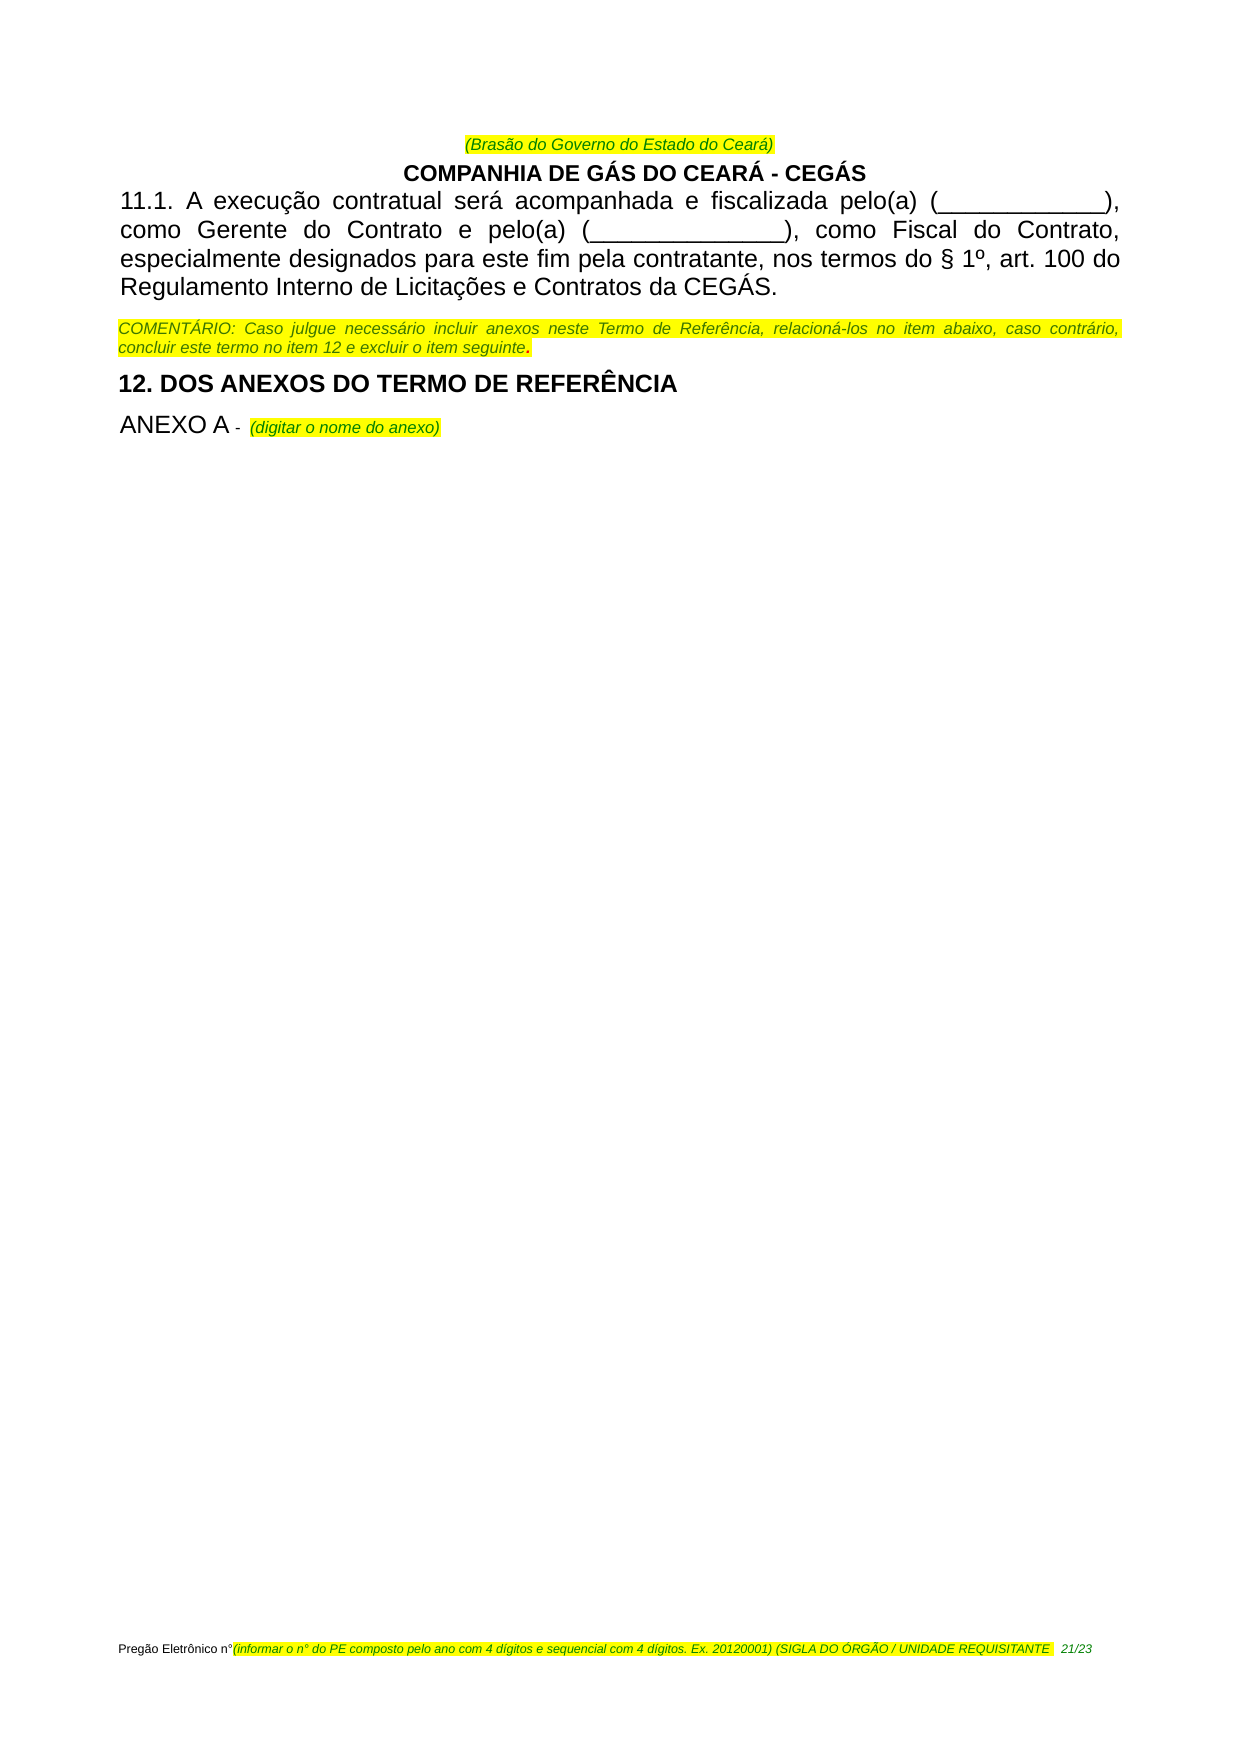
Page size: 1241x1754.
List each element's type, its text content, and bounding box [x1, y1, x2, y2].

text ANEXO A - (digitar o nome do anexo) [119, 410, 1122, 438]
text 11.1. A execução contratual será acompanhada e fiscalizada pelo(a) (____________), como Gerente do Contrato e pelo(a) (______________), como Fiscal do Contrato, especialmente designados para este fim pela contratante, nos termos do § 1º, art. 100 do Regulamento Interno de Licitações e Contratos da CEGÁS. [120, 186, 1122, 301]
text COMENTÁRIO: Caso julgue necessário incluir anexos neste Termo de Referência, relacioná-los no item abaixo, caso contrário, concluir este termo no item 12 e excluir o item seguinte. [118, 319, 1122, 357]
text 12. DOS ANEXOS DO TERMO DE REFERÊNCIA [118, 369, 1122, 398]
